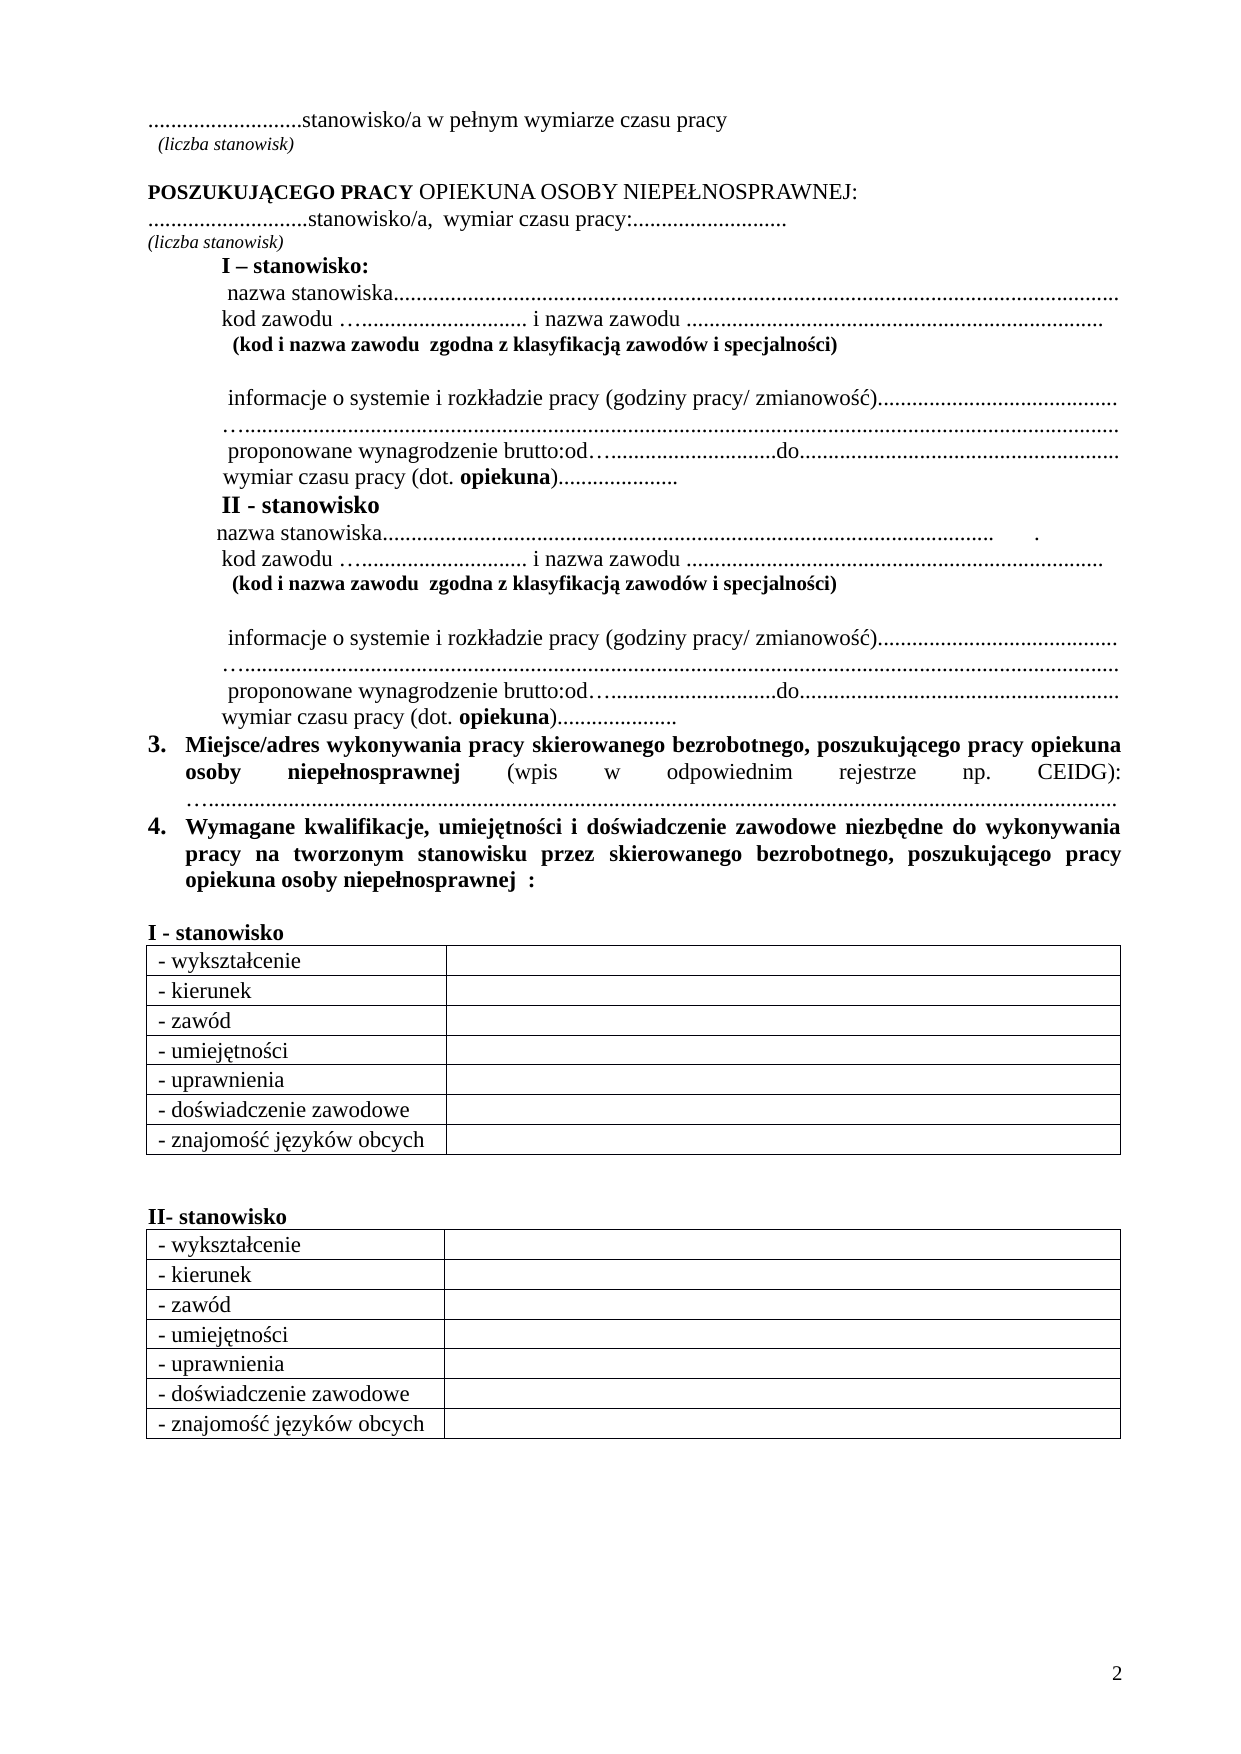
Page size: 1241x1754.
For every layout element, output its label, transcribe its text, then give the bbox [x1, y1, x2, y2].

table_cell [445, 1320, 1120, 1348]
table_cell [445, 1290, 1120, 1318]
table_cell - doświadczenie zawodowe [147, 1379, 444, 1408]
text (liczba stanowisk) [148, 133, 1122, 154]
list Miejsce/adres wykonywania pracy skierowanego bezrobotnego, poszukującego pracy opiekuna osoby niepełnosprawnej (wpis w odpowiednim rejestrze np. CEIDG): …............................................................................................................................................................... [148, 729, 1122, 811]
table_header - wykształcenie [147, 946, 446, 975]
text (liczba stanowisk) [148, 231, 1122, 252]
text wymiar czasu pracy (dot. opiekuna)..................... [148, 703, 1122, 729]
table_cell - uprawnienia [147, 1065, 446, 1094]
table_header [447, 946, 1120, 975]
text I – stanowisko: [148, 252, 1122, 279]
table_cell [447, 1065, 1120, 1094]
table_cell [447, 976, 1120, 1005]
text nazwa stanowiska........................................................................................................... . kod zawodu …............................. i nazwa zawodu ......................................................................... [148, 518, 1122, 571]
table_cell - zawód [147, 1006, 446, 1034]
text proponowane wynagrodzenie brutto:od….............................do........................................................ [148, 437, 1122, 463]
table_cell - kierunek [147, 1260, 444, 1289]
text ...........................stanowisko/a w pełnym wymiarze czasu pracy [148, 106, 1122, 133]
table_cell [445, 1409, 1120, 1438]
table_cell - umiejętności [147, 1320, 444, 1348]
table_header - wykształcenie [147, 1230, 444, 1259]
table_cell [447, 1125, 1120, 1154]
table_cell - kierunek [147, 976, 446, 1005]
text proponowane wynagrodzenie brutto:od….............................do........................................................ [148, 677, 1122, 703]
text kod zawodu …............................. i nazwa zawodu ......................................................................... [148, 305, 1122, 332]
table_cell - uprawnienia [147, 1349, 444, 1378]
text …......................................................................................................................................................... [148, 650, 1122, 677]
text nazwa stanowiska............................................................................................................................... [148, 279, 1122, 305]
text informacje o systemie i rozkładzie pracy (godziny pracy/ zmianowość).......................................... [148, 384, 1122, 411]
text POSZUKUJĄCEGO PRACY OPIEKUNA OSOBY NIEPEŁNOSPRAWNEJ: [148, 178, 1122, 204]
table_cell - doświadczenie zawodowe [147, 1095, 446, 1124]
table_cell [447, 1006, 1120, 1034]
text (kod i nazwa zawodu zgodna z klasyfikacją zawodów i specjalności) [148, 571, 1122, 595]
table_cell [447, 1036, 1120, 1064]
text II- stanowisko [148, 1203, 1122, 1229]
text informacje o systemie i rozkładzie pracy (godziny pracy/ zmianowość).......................................... [148, 624, 1122, 650]
text II - stanowisko [148, 490, 1122, 518]
table_cell - znajomość języków obcych [147, 1409, 444, 1438]
table_cell - zawód [147, 1290, 444, 1318]
table_cell [445, 1379, 1120, 1408]
text I - stanowisko [148, 919, 1122, 945]
text (kod i nazwa zawodu zgodna z klasyfikacją zawodów i specjalności) [148, 332, 1122, 356]
table_cell [445, 1349, 1120, 1378]
list Wymagane kwalifikacje, umiejętności i doświadczenie zawodowe niezbędne do wykonywania pracy na tworzonym stanowisku przez skierowanego bezrobotnego, poszukującego pracy opiekuna osoby niepełnosprawnej : [148, 811, 1122, 892]
table_header [445, 1230, 1120, 1259]
table_cell [447, 1095, 1120, 1124]
table_cell [445, 1260, 1120, 1289]
table_cell - znajomość języków obcych [147, 1125, 446, 1154]
text …......................................................................................................................................................... [148, 411, 1122, 437]
table_cell - umiejętności [147, 1036, 446, 1064]
text ............................stanowisko/a, wymiar czasu pracy:........................... [148, 204, 1122, 231]
text wymiar czasu pracy (dot. opiekuna)..................... [148, 463, 1122, 490]
